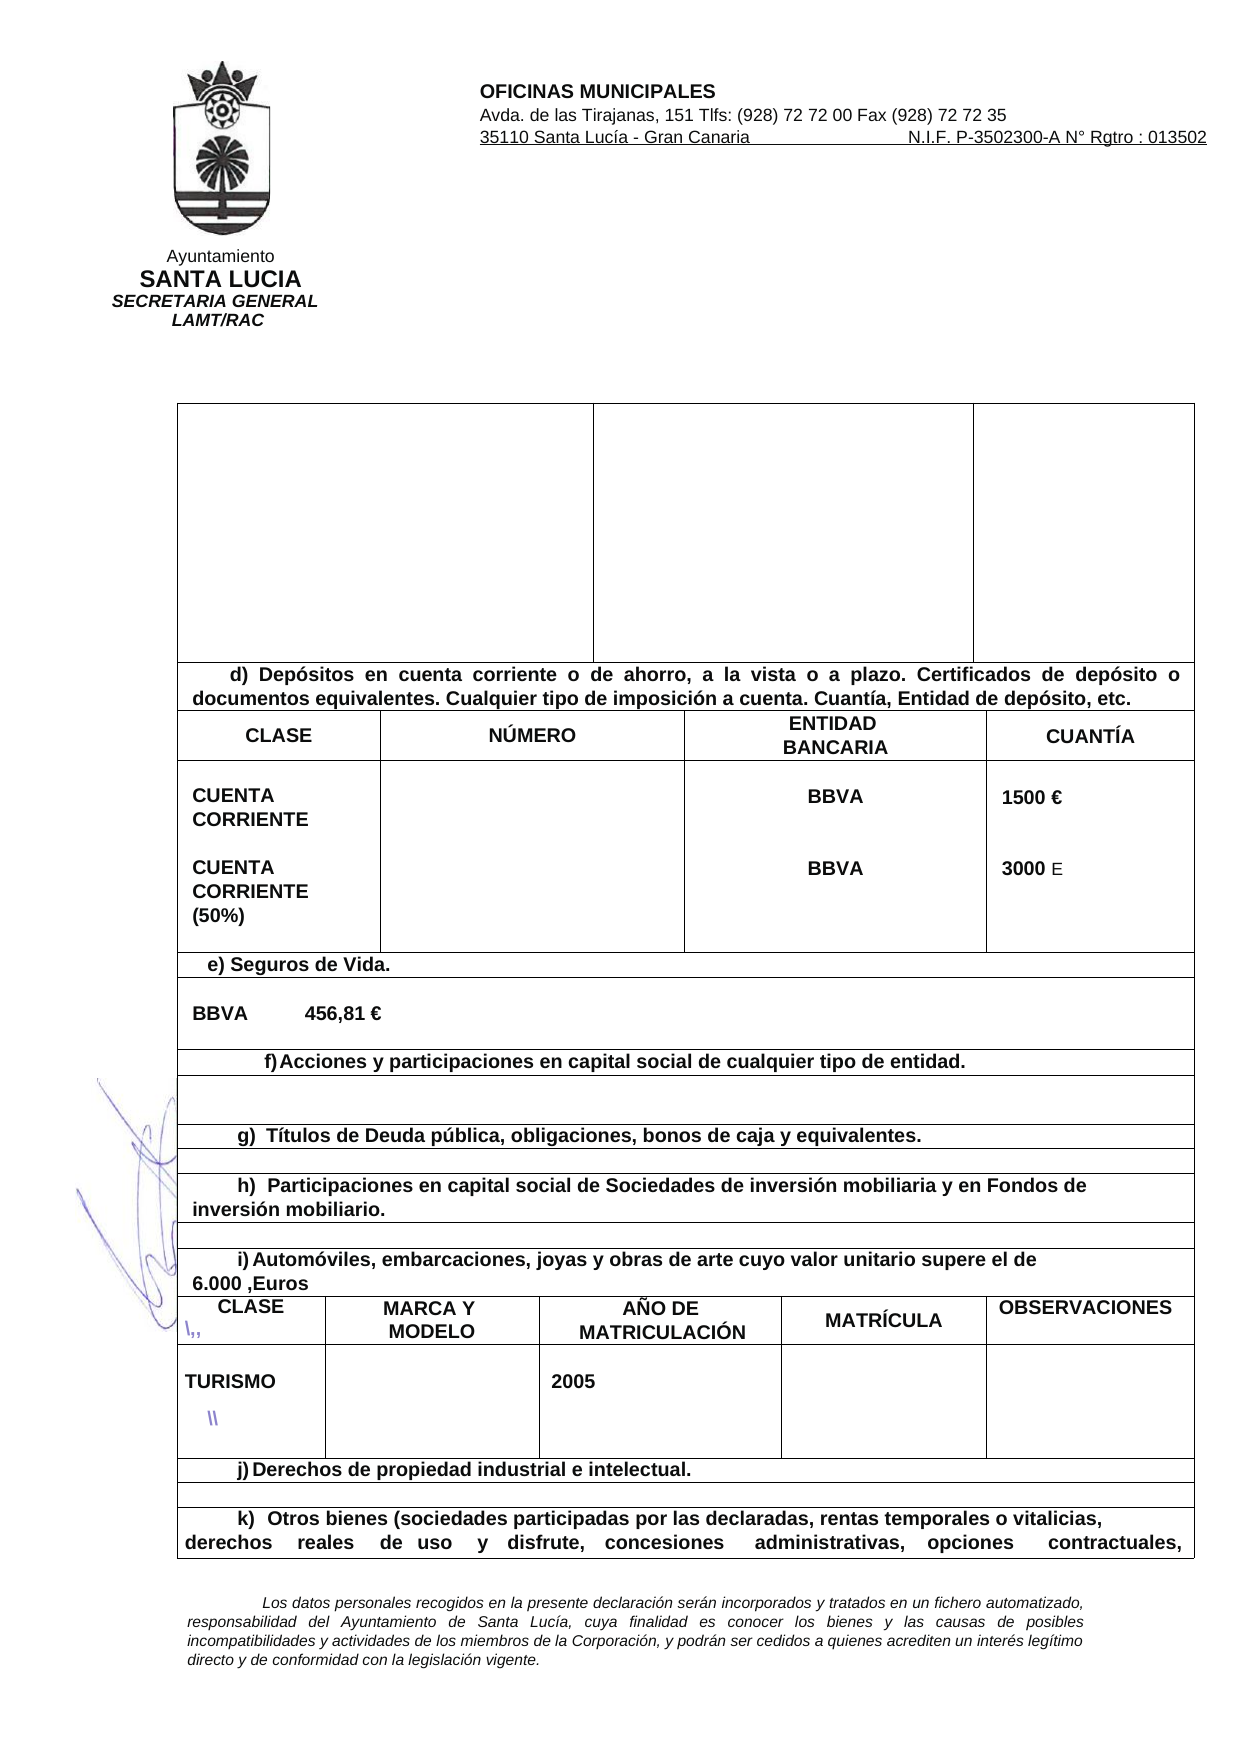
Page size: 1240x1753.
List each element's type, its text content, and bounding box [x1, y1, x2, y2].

table_cell Acciones y participaciones en capital social de cualquier tipo de entidad. [178, 1050, 1194, 1074]
table_header OFICINAS MUNICIPALES Avda. de las Tirajanas, 151 Tlfs: (928) 72 72 00 Fax (928) 72 72 35 35110 Santa Lucía - Gran Canaria N.I.F. P-3502300-A N° Rgtro : 013502 [330, 60, 1212, 236]
table_cell [178, 1223, 1194, 1247]
table_cell [178, 1076, 1194, 1124]
table_cell Participaciones en capital social de Sociedades de inversión mobiliaria y en Fondos de inversión mobiliario. [178, 1174, 1194, 1222]
table_cell Títulos de Deuda pública, obligaciones, bonos de caja y equivalentes. [178, 1125, 1194, 1148]
table_header [112, 60, 329, 236]
table_cell Ayuntamiento SANTA LUCIA SECRETARIA GENERAL LAMT/RAC [112, 236, 329, 331]
table_header [594, 404, 973, 662]
table_cell ENTIDAD BANCARIA [685, 711, 986, 759]
table_cell MATRÍCULA [782, 1297, 986, 1344]
table_cell CLASE \,, [178, 1297, 325, 1344]
table_cell CUENTA CORRIENTE CUENTA CORRIENTE (50%) [178, 761, 380, 952]
table_cell [178, 1149, 1194, 1173]
table_cell [987, 1345, 1194, 1457]
table_cell NÚMERO [381, 711, 684, 759]
table_cell TURISMO \\ [178, 1345, 325, 1457]
table_cell 2005 [540, 1345, 781, 1457]
table_cell [326, 1345, 539, 1457]
table_cell Automóviles, embarcaciones, joyas y obras de arte cuyo valor unitario supere el de 6.000 ,Euros [178, 1249, 1194, 1296]
table_header [178, 404, 593, 662]
table_cell [782, 1345, 986, 1457]
table_cell [178, 1483, 1194, 1507]
text Los datos personales recogidos en la presente declaración serán incorporados y tratados en un fichero automatizado, responsabilidad del Ayuntamiento de Santa Lucía, cuya finalidad es conocer los bienes y las causas de posibles incompatibilidades y actividades de los miembros de la Corporación, y podrán ser cedidos a quienes acrediten un interés legítimo directo y de conformidad con la legislación vigente. [187, 1593, 1087, 1669]
table_cell CLASE [178, 711, 380, 759]
table_header [974, 404, 1194, 662]
table_cell [381, 761, 684, 952]
table_cell CUANTÍA [987, 711, 1194, 759]
table_cell e) Seguros de Vida. [178, 953, 1194, 977]
table_cell BBVA BBVA [685, 761, 986, 952]
table_cell AÑO DE MATRICULACIÓN [540, 1297, 781, 1344]
table_cell 1500 € 3000 E [987, 761, 1194, 952]
table_cell Otros bienes (sociedades participadas por las declaradas, rentas temporales o vitalicias, derechos reales de uso y disfrute, concesiones administrativas, opciones contractuales, [178, 1508, 1194, 1557]
table_cell BBVA 456,81 € [178, 978, 1194, 1049]
table_cell [330, 236, 1212, 331]
table_cell MARCA Y MODELO [326, 1297, 539, 1344]
table_cell OBSERVACIONES [987, 1297, 1194, 1344]
table_cell Derechos de propiedad industrial e intelectual. [178, 1459, 1194, 1482]
table_cell d) Depósitos en cuenta corriente o de ahorro, a la vista o a plazo. Certificados de depósito o documentos equivalentes. Cualquier tipo de imposición a cuenta. Cuantía, Entidad de depósito, etc. [178, 663, 1194, 710]
